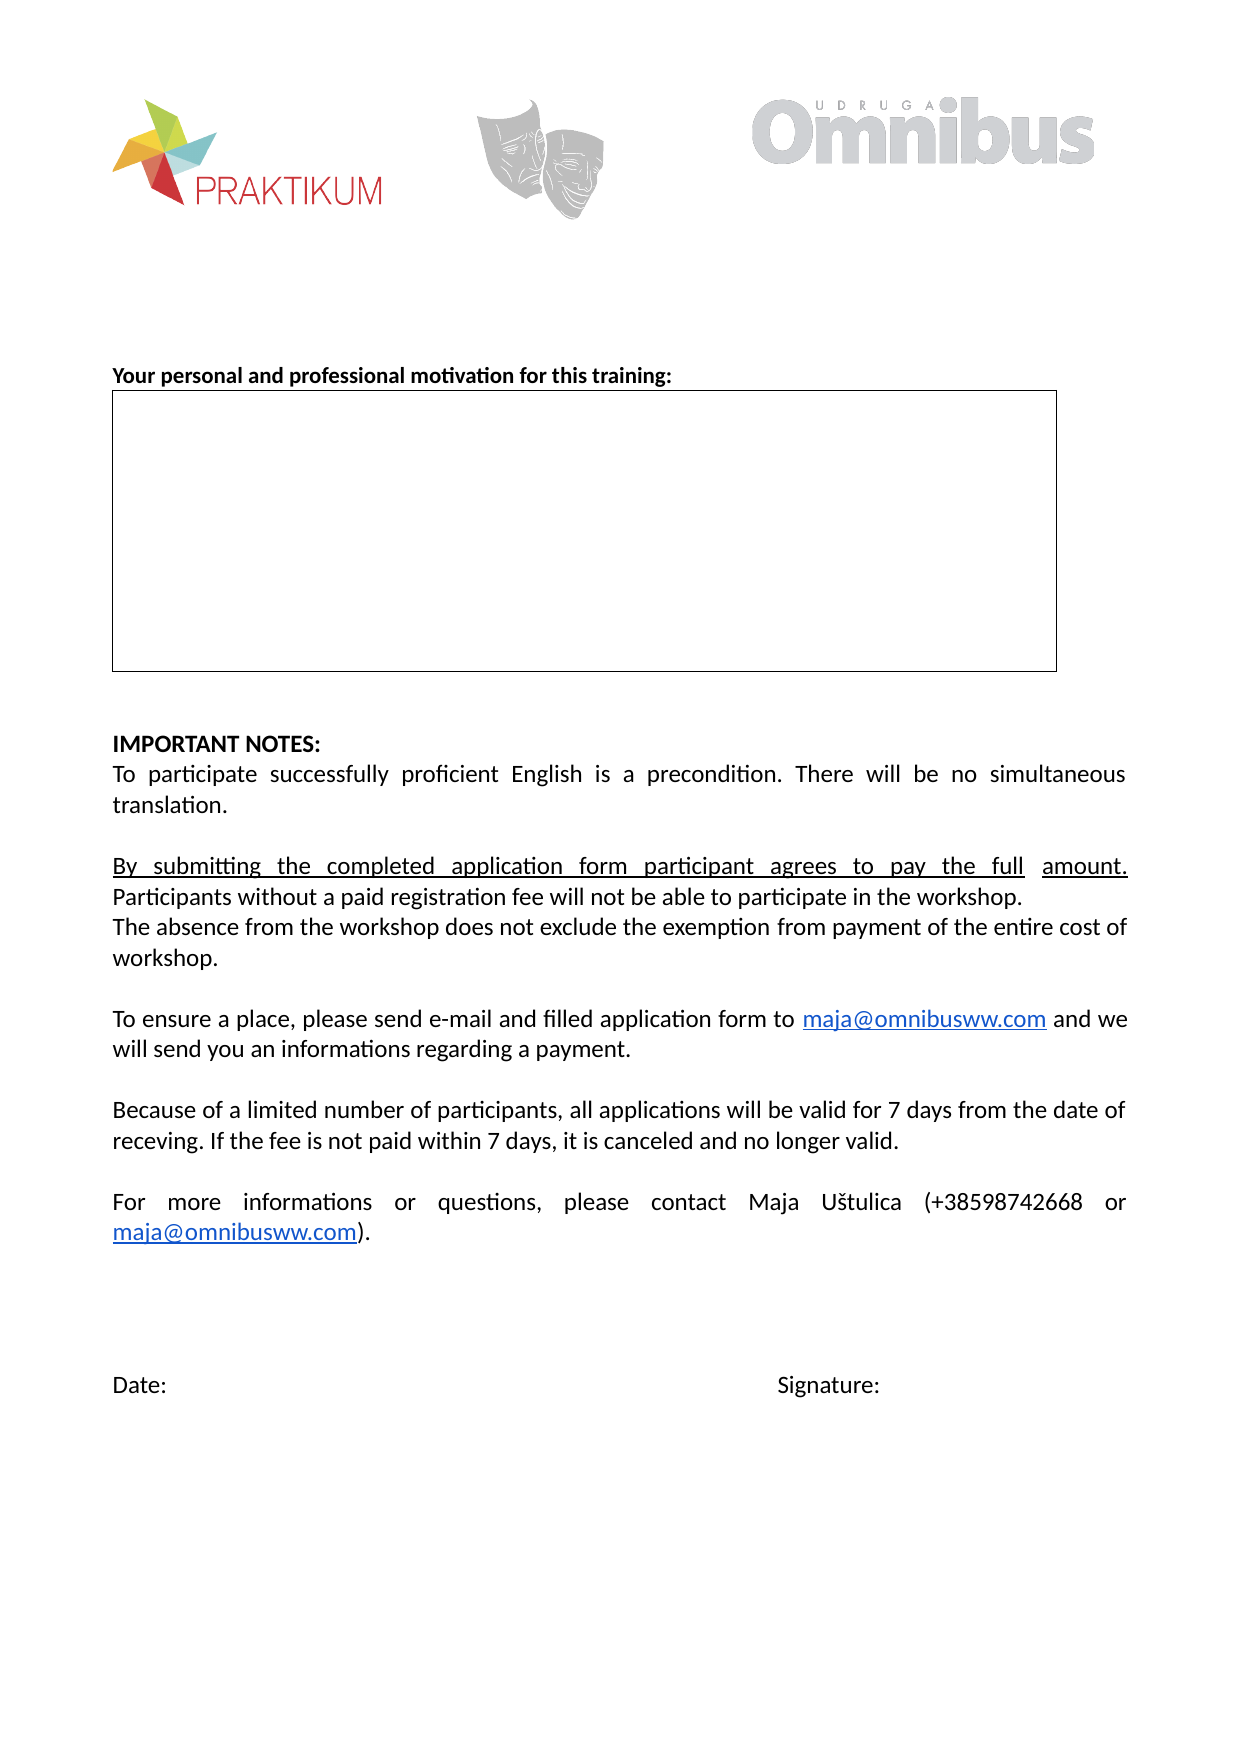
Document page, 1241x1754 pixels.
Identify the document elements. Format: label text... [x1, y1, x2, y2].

text By submitting the completed application form participant agrees to pay the full amount. Participants without a paid registration fee will not be able to participate in the workshop. [112, 850, 1128, 911]
text The absence from the workshop does not exclude the exemption from payment of the entire cost of workshop. [112, 911, 1128, 972]
table_header [113, 391, 1056, 671]
text To ensure a place, please send e-mail and filled application form to maja@omnibusww.com and we will send you an informations regarding a payment. [112, 1003, 1128, 1064]
text IMPORTANT NOTES: [112, 728, 1128, 758]
text Date: Signature: [112, 1369, 1128, 1399]
text To participate successfully proficient English is a precondition. There will be no simultaneous translation. [112, 758, 1128, 819]
text For more informations or questions, please contact Maja Uštulica (+38598742668 or maja@omnibusww.com). [112, 1186, 1128, 1247]
text Your personal and professional motivation for this training: [112, 362, 1128, 390]
text Because of a limited number of participants, all applications will be valid for 7 days from the date of receving. If the fee is not paid within 7 days, it is canceled and no longer valid. [112, 1094, 1128, 1155]
